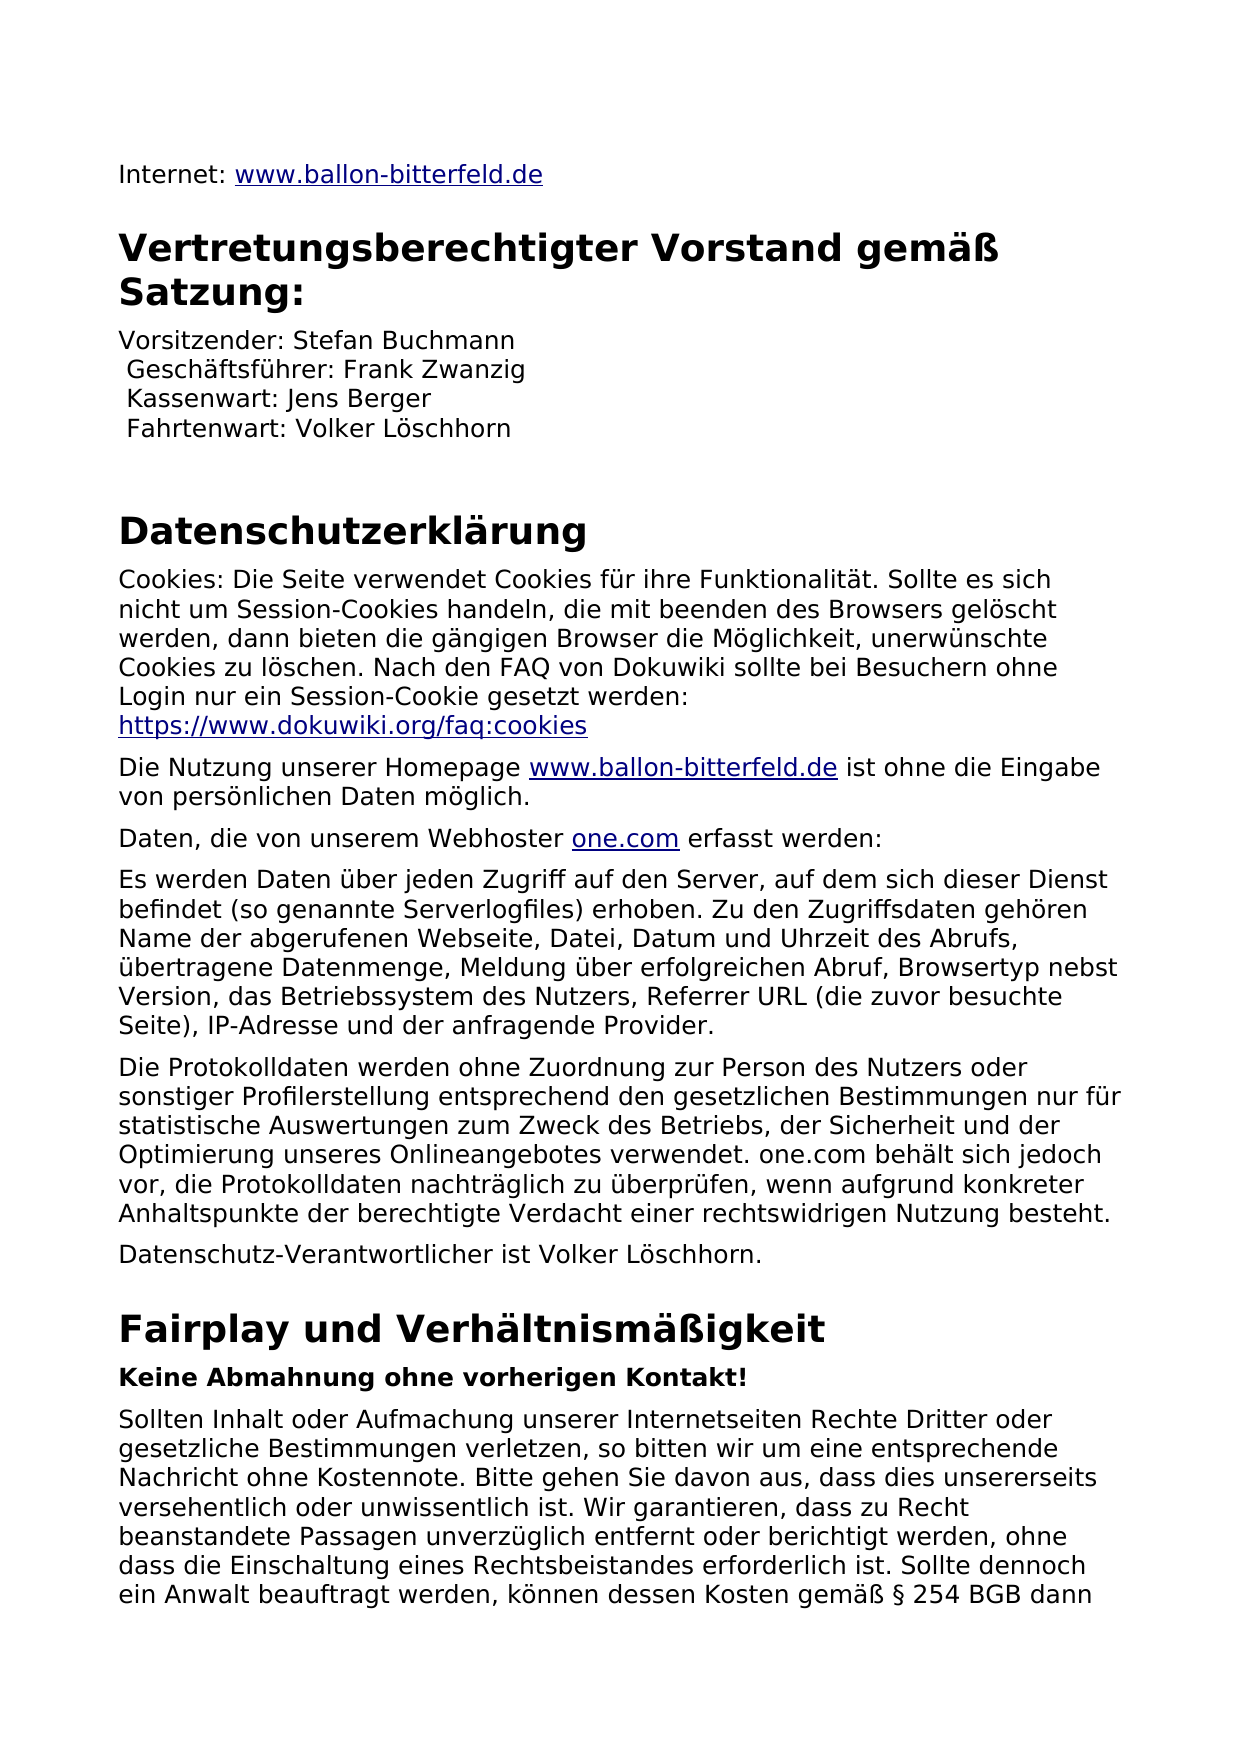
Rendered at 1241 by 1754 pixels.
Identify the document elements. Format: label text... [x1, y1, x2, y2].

text Die Protokolldaten werden ohne Zuordnung zur Person des Nutzers oder sonstiger Profilerstellung entsprechend den gesetzlichen Bestimmungen nur für statistische Auswertungen zum Zweck des Betriebs, der Sicherheit und der Optimierung unseres Onlineangebotes verwendet. one.com behält sich jedoch vor, die Protokolldaten nachträglich zu überprüfen, wenn aufgrund konkreter Anhaltspunkte der berechtigte Verdacht einer rechtswidrigen Nutzung besteht. [118, 1053, 1122, 1228]
text Die Nutzung unserer Homepage www.ballon-bitterfeld.de ist ohne die Eingabe von persönlichen Daten möglich. [118, 753, 1122, 812]
text Keine Abmahnung ohne vorherigen Kontakt! [118, 1363, 1122, 1393]
text Internet: www.ballon-bitterfeld.de [118, 160, 1122, 189]
subtitle Vertretungsberechtigter Vorstand gemäß Satzung: [118, 226, 1122, 314]
text Sollten Inhalt oder Aufmachung unserer Internetseiten Rechte Dritter oder gesetzliche Bestimmungen verletzen, so bitten wir um eine entsprechende Nachricht ohne Kostennote. Bitte gehen Sie davon aus, dass dies unsererseits versehentlich oder unwissentlich ist. Wir garantieren, dass zu Recht beanstandete Passagen unverzüglich entfernt oder berichtigt werden, ohne dass die Einschaltung eines Rechtsbeistandes erforderlich ist. Sollte dennoch ein Anwalt beauftragt werden, können dessen Kosten gemäß § 254 BGB dann [118, 1405, 1122, 1609]
subtitle Fairplay und Verhältnismäßigkeit [118, 1307, 1122, 1351]
text Cookies: Die Seite verwendet Cookies für ihre Funktionalität. Sollte es sich nicht um Session-Cookies handeln, die mit beenden des Browsers gelöscht werden, dann bieten die gängigen Browser die Möglichkeit, unerwünschte Cookies zu löschen. Nach den FAQ von Dokuwiki sollte bei Besuchern ohne Login nur ein Session-Cookie gesetzt werden: https://www.dokuwiki.org/faq:cookies [118, 566, 1122, 741]
subtitle Datenschutzerklärung [118, 509, 1122, 553]
text [118, 118, 1122, 147]
text Daten, die von unserem Webhoster one.com erfasst werden: [118, 824, 1122, 853]
text Datenschutz-Verantwortlicher ist Volker Löschhorn. [118, 1241, 1122, 1270]
text Es werden Daten über jeden Zugriff auf den Server, auf dem sich dieser Dienst befindet (so genannte Serverlogfiles) erhoben. Zu den Zugriffsdaten gehören Name der abgerufenen Webseite, Datei, Datum und Uhrzeit des Abrufs, übertragene Datenmenge, Meldung über erfolgreichen Abruf, Browsertyp nebst Version, das Betriebssystem des Nutzers, Referrer URL (die zuvor besuchte Seite), IP-Adresse und der anfragende Provider. [118, 866, 1122, 1041]
text Vorsitzender: Stefan Buchmann Geschäftsführer: Frank Zwanzig Kassenwart: Jens Berger Fahrtenwart: Volker Löschhorn [118, 326, 1122, 472]
